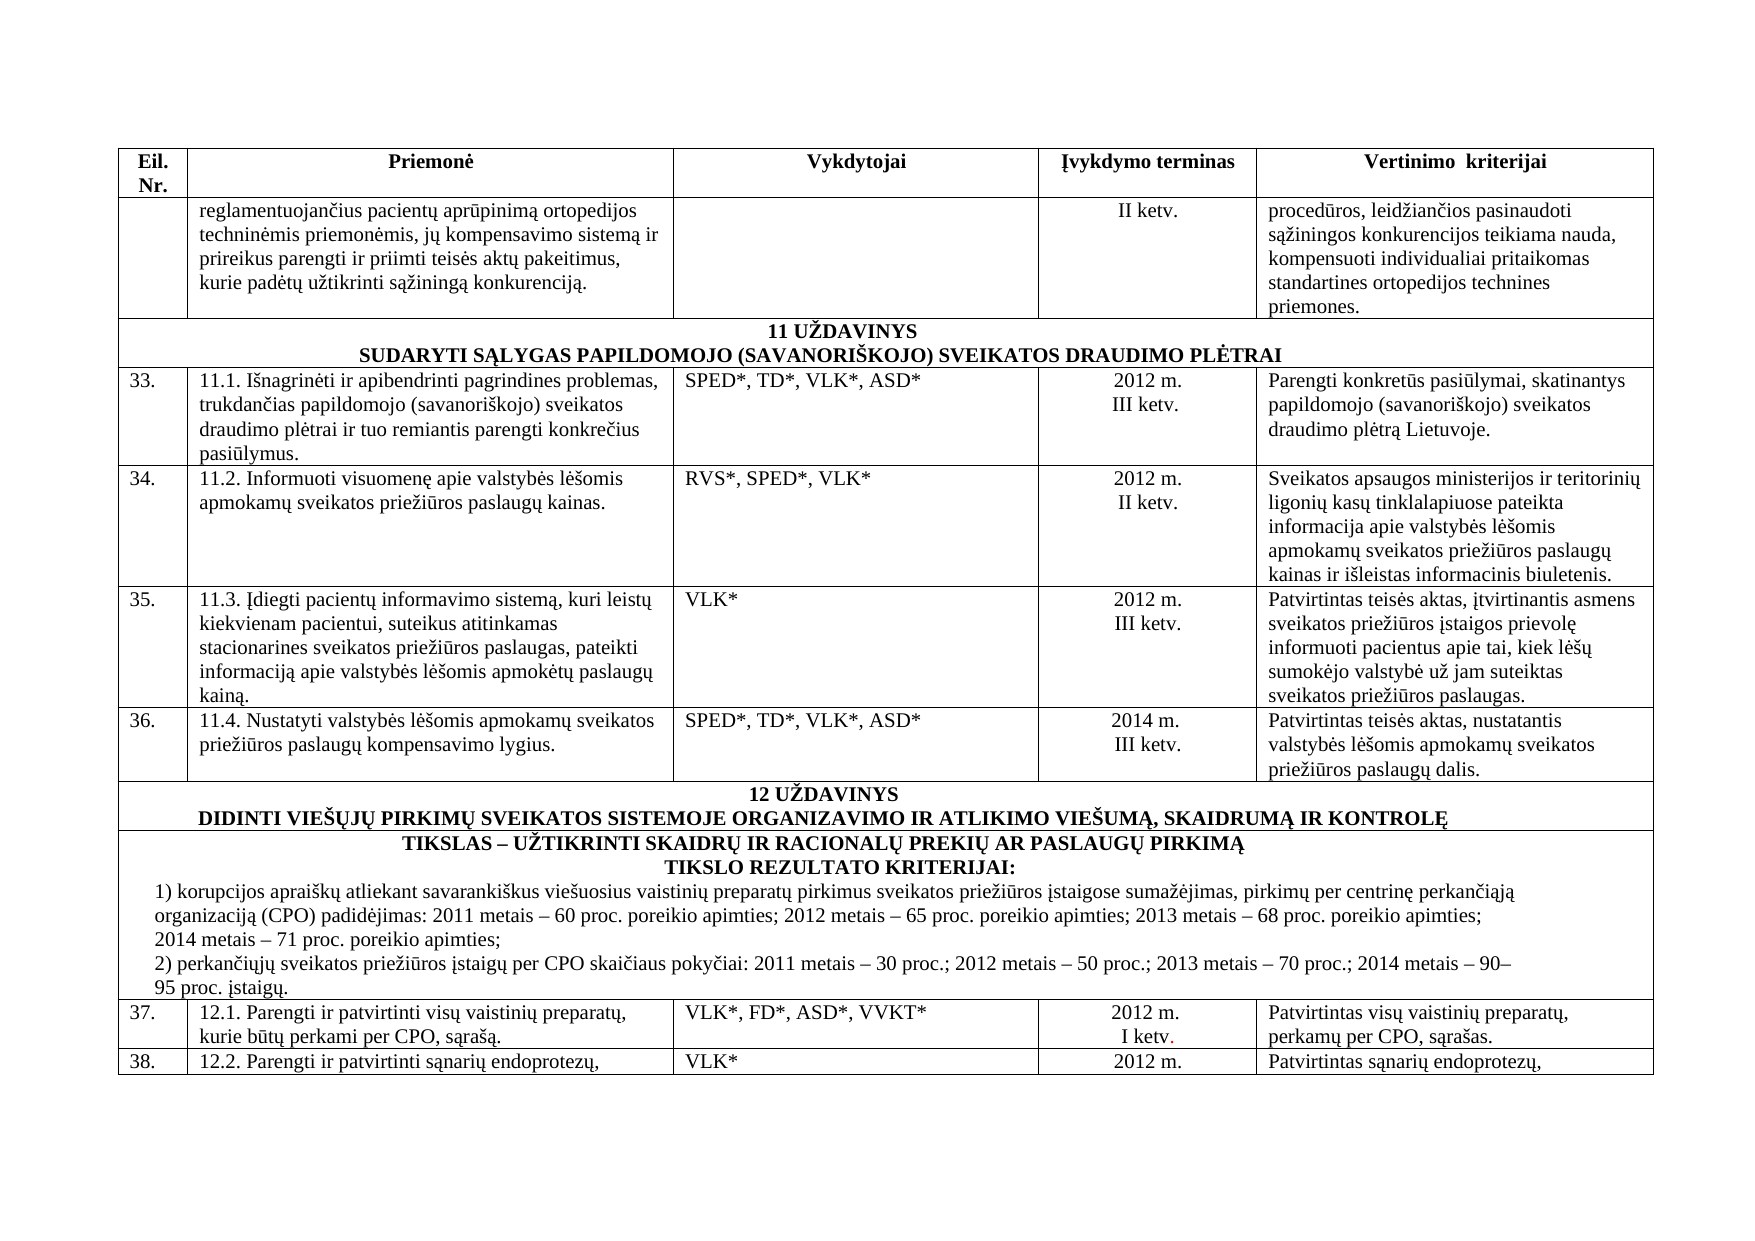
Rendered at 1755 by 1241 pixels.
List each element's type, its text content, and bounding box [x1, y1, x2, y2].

table_cell [1591, 831, 1629, 999]
table_cell 12.2. Parengti ir patvirtinti sąnarių endoprotezų, [188, 1049, 673, 1073]
table_cell [1529, 782, 1554, 830]
table_cell 11.2. Informuoti visuomenę apie valstybės lėšomis apmokamų sveikatos priežiūros paslaugų kainas. [188, 466, 673, 586]
table_cell [1554, 831, 1591, 999]
table_cell 37. [119, 1000, 187, 1048]
table_cell 2012 m. III ketv. [1039, 587, 1256, 707]
table_cell 36. [119, 708, 187, 781]
table_cell [1629, 782, 1653, 830]
table_cell VLK*, FD*, ASD*, VVKT* [674, 1000, 1038, 1048]
table_header Vertinimo kriterijai [1257, 149, 1653, 197]
table_cell VLK* [674, 587, 1038, 707]
table_cell [1554, 319, 1591, 367]
table_cell 34. [119, 466, 187, 586]
table_cell [1529, 831, 1554, 999]
table_cell [1629, 831, 1653, 999]
table_cell Patvirtintas sąnarių endoprotezų, [1257, 1049, 1653, 1073]
table_cell [1591, 782, 1629, 830]
table_cell TIKSLAS – UŽTIKRINTI SKAIDRŲ IR RACIONALŲ PREKIŲ AR PASLAUGŲ PIRKIMĄ TIKSLO REZULTATO KRITERIJAI: 1) korupcijos apraiškų atliekant savarankiškus viešuosius vaistinių preparatų pirkimus sveikatos priežiūros įstaigose sumažėjimas, pirkimų per centrinę perkančiąją organizaciją (CPO) padidėjimas: 2011 metais – 60 proc. poreikio apimties; 2012 metais – 65 proc. poreikio apimties; 2013 metais – 68 proc. poreikio apimties; 2014 metais – 71 proc. poreikio apimties; 2) perkančiųjų sveikatos priežiūros įstaigų per CPO skaičiaus pokyčiai: 2011 metais – 30 proc.; 2012 metais – 50 proc.; 2013 metais – 70 proc.; 2014 metais – 90–95 proc. įstaigų. [119, 831, 1529, 999]
table_cell SPED*, TD*, VLK*, ASD* [674, 708, 1038, 781]
table_cell 11.1. Išnagrinėti ir apibendrinti pagrindines problemas, trukdančias papildomojo (savanoriškojo) sveikatos draudimo plėtrai ir tuo remiantis parengti konkrečius pasiūlymus. [188, 368, 673, 464]
table_cell [119, 198, 187, 318]
table_cell Patvirtintas visų vaistinių preparatų, perkamų per CPO, sąrašas. [1257, 1000, 1653, 1048]
table_cell [1529, 319, 1554, 367]
table_cell 33. [119, 368, 187, 464]
table_cell Patvirtintas teisės aktas, įtvirtinantis asmens sveikatos priežiūros įstaigos prievolę informuoti pacientus apie tai, kiek lėšų sumokėjo valstybė už jam suteiktas sveikatos priežiūros paslaugas. [1257, 587, 1653, 707]
table_cell procedūros, leidžiančios pasinaudoti sąžiningos konkurencijos teikiama nauda, kompensuoti individualiai pritaikomas standartines ortopedijos technines priemones. [1257, 198, 1653, 318]
table_cell Parengti konkretūs pasiūlymai, skatinantys papildomojo (savanoriškojo) sveikatos draudimo plėtrą Lietuvoje. [1257, 368, 1653, 464]
table_header Vykdytojai [674, 149, 1038, 197]
table_cell 2012 m. I ketv. [1039, 1000, 1256, 1048]
table_cell 11 uždavinys Sudaryti SĄLYGAS PapildomoJO (savanoriškojo) sveikatos draudimo PLĖTRAI [119, 319, 1529, 367]
table_cell 2012 m. II ketv. [1039, 466, 1256, 586]
table_cell 12.1. Parengti ir patvirtinti visų vaistinių preparatų, kurie būtų perkami per CPO, sąrašą. [188, 1000, 673, 1048]
table_cell SPED*, TD*, VLK*, ASD* [674, 368, 1038, 464]
table_header Priemonė [188, 149, 673, 197]
table_cell 2014 m. III ketv. [1039, 708, 1256, 781]
table_cell [1629, 319, 1653, 367]
table_cell 38. [119, 1049, 187, 1073]
table_cell 11.3. Įdiegti pacientų informavimo sistemą, kuri leistų kiekvienam pacientui, suteikus atitinkamas stacionarines sveikatos priežiūros paslaugas, pateikti informaciją apie valstybės lėšomis apmokėtų paslaugų kainą. [188, 587, 673, 707]
table_cell reglamentuojančius pacientų aprūpinimą ortopedijos techninėmis priemonėmis, jų kompensavimo sistemą ir prireikus parengti ir priimti teisės aktų pakeitimus, kurie padėtų užtikrinti sąžiningą konkurenciją. [188, 198, 673, 318]
table_cell II ketv. [1039, 198, 1256, 318]
table_cell VLK* [674, 1049, 1038, 1073]
table_cell Sveikatos apsaugos ministerijos ir teritorinių ligonių kasų tinklalapiuose pateikta informacija apie valstybės lėšomis apmokamų sveikatos priežiūros paslaugų kainas ir išleistas informacinis biuletenis. [1257, 466, 1653, 586]
table_cell 35. [119, 587, 187, 707]
table_cell RVS*, SPED*, VLK* [674, 466, 1038, 586]
table_cell 11.4. Nustatyti valstybės lėšomis apmokamų sveikatos priežiūros paslaugų kompensavimo lygius. [188, 708, 673, 781]
table_cell [1591, 319, 1629, 367]
table_header Eil. Nr. [119, 149, 187, 197]
table_cell 2012 m. III ketv. [1039, 368, 1256, 464]
table_cell [674, 198, 1038, 318]
table_cell [1554, 782, 1591, 830]
table_cell 12 UŽDAVINYS Didinti Viešųjų pirkimų sveikatos sistemoje organizavimo ir atlikimo viešumą, skaidrumą ir kontrolę [119, 782, 1529, 830]
table_cell 2012 m. [1039, 1049, 1256, 1073]
table_header Įvykdymo terminas [1039, 149, 1256, 197]
table_cell Patvirtintas teisės aktas, nustatantis valstybės lėšomis apmokamų sveikatos priežiūros paslaugų dalis. [1257, 708, 1653, 781]
